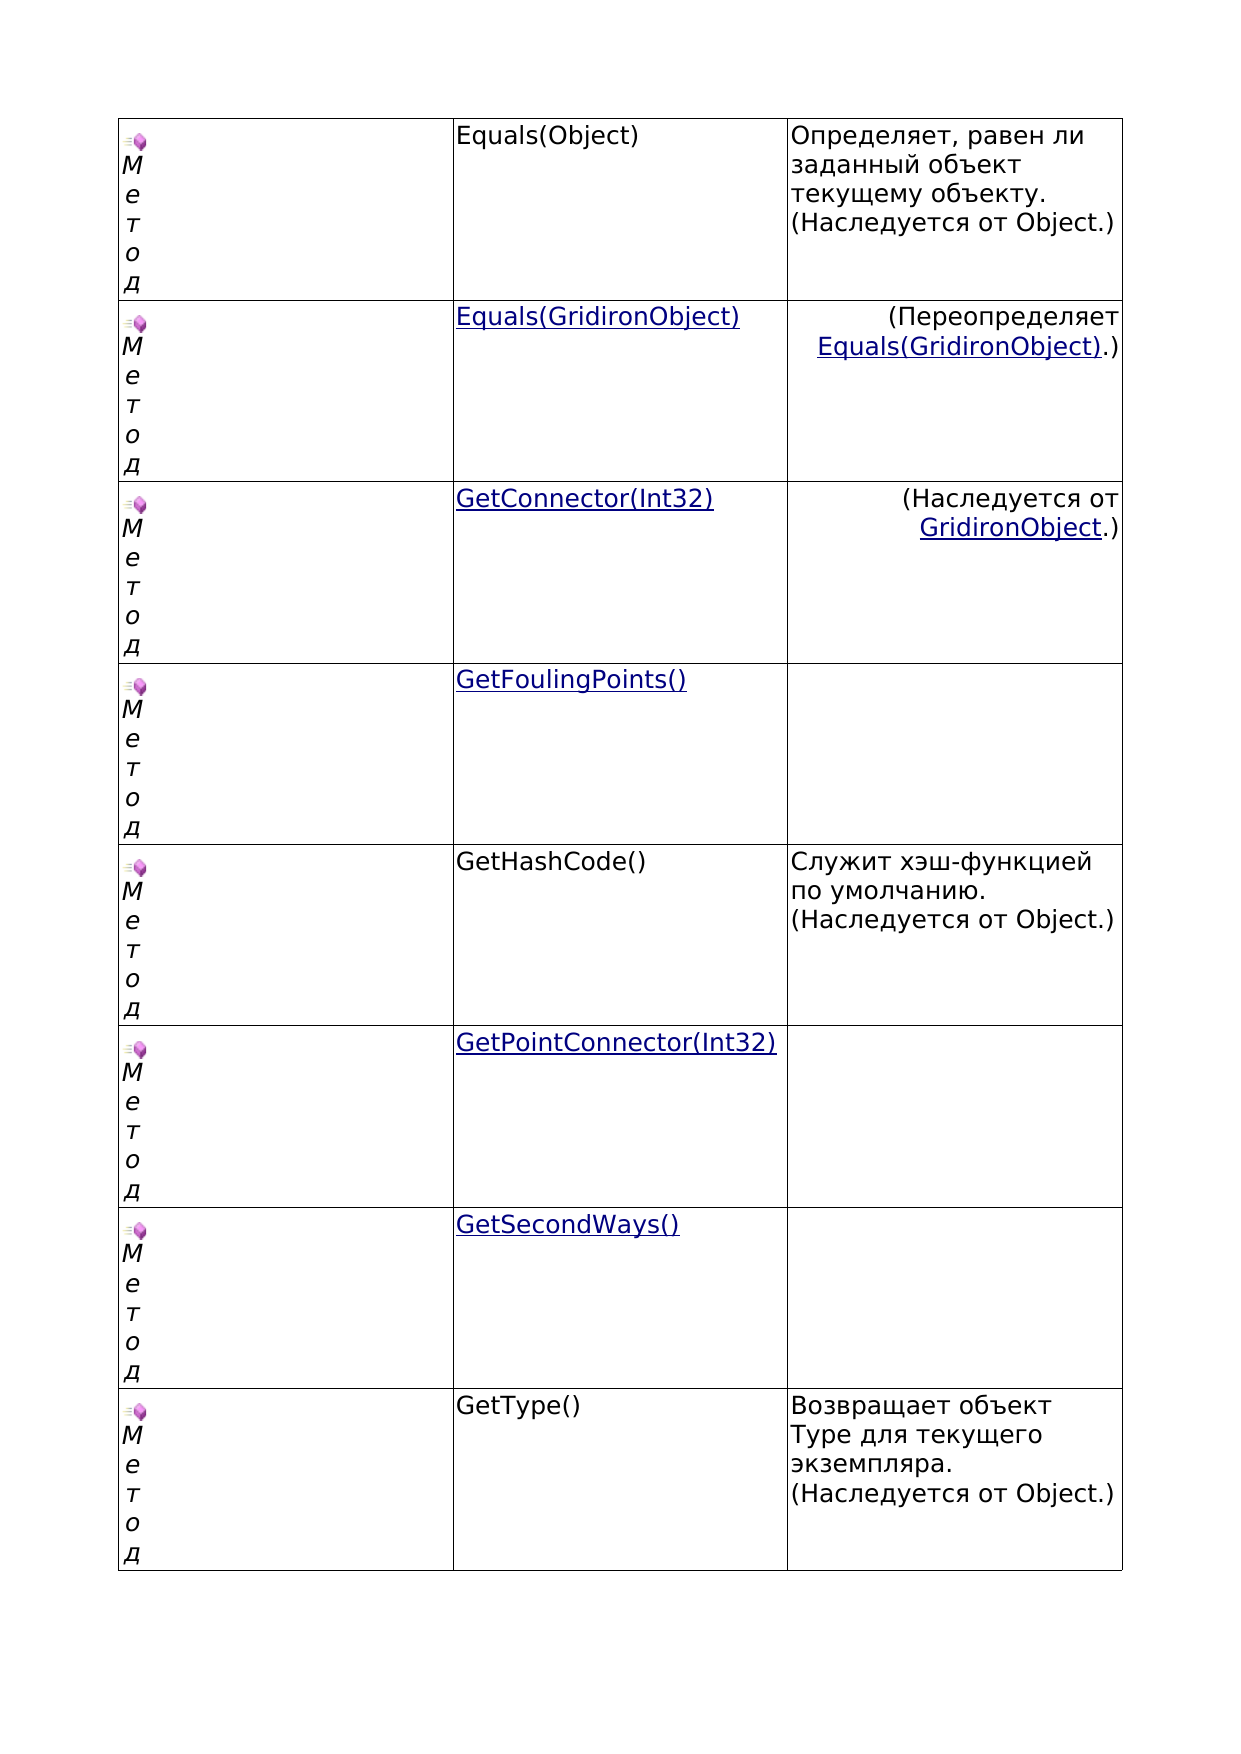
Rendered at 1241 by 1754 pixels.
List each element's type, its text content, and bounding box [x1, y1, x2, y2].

table_cell [788, 664, 1122, 844]
picture [121, 315, 147, 333]
table_cell [119, 482, 453, 662]
table_cell [119, 1208, 453, 1388]
picture [121, 678, 147, 696]
table_cell [119, 1389, 453, 1570]
table_cell [788, 1208, 1122, 1388]
picture [121, 1222, 147, 1240]
table_cell [788, 1026, 1122, 1207]
picture [121, 496, 147, 514]
table_cell [119, 301, 453, 481]
table_cell Equals(GridironObject) [454, 301, 787, 481]
table_cell (Наследуется от GridironObject.) [788, 482, 1122, 662]
table_cell (Переопределяет Equals(GridironObject).) [788, 301, 1122, 481]
table_cell [119, 1026, 453, 1207]
table_cell Возвращает объект Type для текущего экземпляра. (Наследуется от Object.) [788, 1389, 1122, 1570]
picture [121, 859, 147, 877]
table_cell GetConnector(Int32) [454, 482, 787, 662]
table_cell [119, 664, 453, 844]
table_cell GetPointConnector(Int32) [454, 1026, 787, 1207]
table_cell [119, 845, 453, 1025]
picture [121, 133, 147, 151]
table_cell GetHashCode() [454, 845, 787, 1025]
table_cell [119, 119, 453, 299]
table_cell GetFoulingPoints() [454, 664, 787, 844]
table_cell GetType() [454, 1389, 787, 1570]
picture [121, 1041, 147, 1059]
table_cell Определяет, равен ли заданный объект текущему объекту. (Наследуется от Object.) [788, 119, 1122, 299]
table_cell GetSecondWays() [454, 1208, 787, 1388]
table_cell Служит хэш-функцией по умолчанию. (Наследуется от Object.) [788, 845, 1122, 1025]
table_cell Equals(Object) [454, 119, 787, 299]
picture [121, 1403, 147, 1421]
